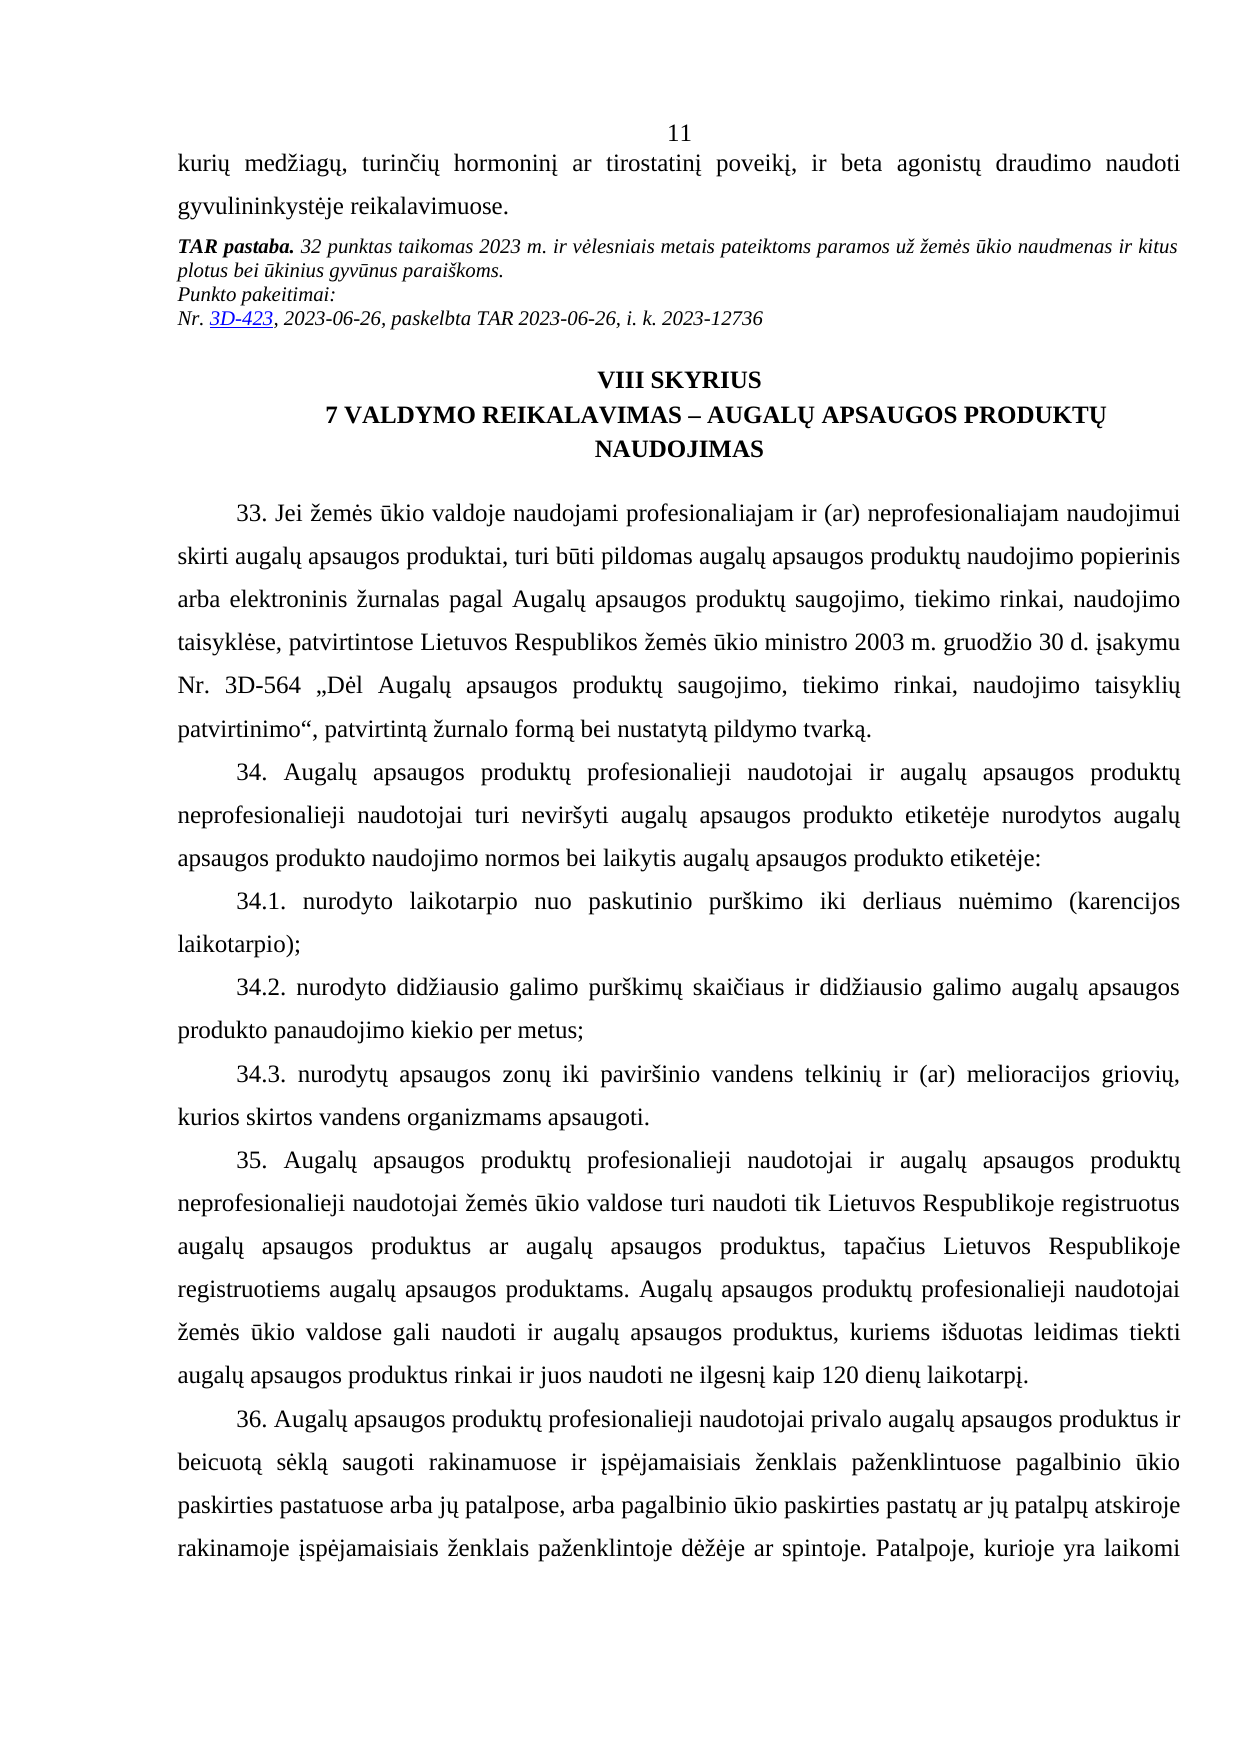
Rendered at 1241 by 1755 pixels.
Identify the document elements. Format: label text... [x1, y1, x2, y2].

text 34.3. nurodytų apsaugos zonų iki paviršinio vandens telkinių ir (ar) melioracijos griovių, kurios skirtos vandens organizmams apsaugoti. [177, 1059, 1181, 1131]
text 34. Augalų apsaugos produktų profesionalieji naudotojai ir augalų apsaugos produktų neprofesionalieji naudotojai turi neviršyti augalų apsaugos produkto etiketėje nurodytos augalų apsaugos produkto naudojimo normos bei laikytis augalų apsaugos produkto etiketėje: [177, 757, 1181, 872]
text kurių medžiagų, turinčių hormoninį ar tirostatinį poveikį, ir beta agonistų draudimo naudoti gyvulininkystėje reikalavimuose. [177, 148, 1181, 219]
text Punkto pakeitimai: [177, 282, 1181, 306]
text 34.1. nurodyto laikotarpio nuo paskutinio purškimo iki derliaus nuėmimo (karencijos laikotarpio); [177, 886, 1181, 958]
text VIII SKYRIUS [177, 359, 1181, 394]
text 35. Augalų apsaugos produktų profesionalieji naudotojai ir augalų apsaugos produktų neprofesionalieji naudotojai žemės ūkio valdose turi naudoti tik Lietuvos Respublikoje registruotus augalų apsaugos produktus ar augalų apsaugos produktus, tapačius Lietuvos Respublikoje registruotiems augalų apsaugos produktams. Augalų apsaugos produktų profesionalieji naudotojai žemės ūkio valdose gali naudoti ir augalų apsaugos produktus, kuriems išduotas leidimas tiekti augalų apsaugos produktus rinkai ir juos naudoti ne ilgesnį kaip 120 dienų laikotarpį. [177, 1145, 1181, 1389]
text 33. Jei žemės ūkio valdoje naudojami profesionaliajam ir (ar) neprofesionaliajam naudojimui skirti augalų apsaugos produktai, turi būti pildomas augalų apsaugos produktų naudojimo popierinis arba elektroninis žurnalas pagal Augalų apsaugos produktų saugojimo, tiekimo rinkai, naudojimo taisyklėse, patvirtintose Lietuvos Respublikos žemės ūkio ministro 2003 m. gruodžio 30 d. įsakymu Nr. 3D-564 „Dėl Augalų apsaugos produktų saugojimo, tiekimo rinkai, naudojimo taisyklių patvirtinimo“, patvirtintą žurnalo formą bei nustatytą pildymo tvarką. [177, 498, 1181, 742]
text TAR pastaba. 32 punktas taikomas 2023 m. ir vėlesniais metais pateiktoms paramos už žemės ūkio naudmenas ir kitus plotus bei ūkinius gyvūnus paraiškoms. [177, 234, 1181, 282]
text 34.2. nurodyto didžiausio galimo purškimų skaičiaus ir didžiausio galimo augalų apsaugos produkto panaudojimo kiekio per metus; [177, 972, 1181, 1044]
text Nr. 3D-423, 2023-06-26, paskelbta TAR 2023-06-26, i. k. 2023-12736 [177, 306, 1181, 330]
text 36. Augalų apsaugos produktų profesionalieji naudotojai privalo augalų apsaugos produktus ir beicuotą sėklą saugoti rakinamuose ir įspėjamaisiais ženklais paženklintuose pagalbinio ūkio paskirties pastatuose arba jų patalpose, arba pagalbinio ūkio paskirties pastatų ar jų patalpų atskiroje rakinamoje įspėjamaisiais ženklais paženklintoje dėžėje ar spintoje. Patalpoje, kurioje yra laikomi [177, 1404, 1181, 1562]
text 7 VALDYMO REIKALAVIMAS – AUGALŲ APSAUGOS PRODUKTŲ NAUDOJIMAS [177, 394, 1181, 463]
